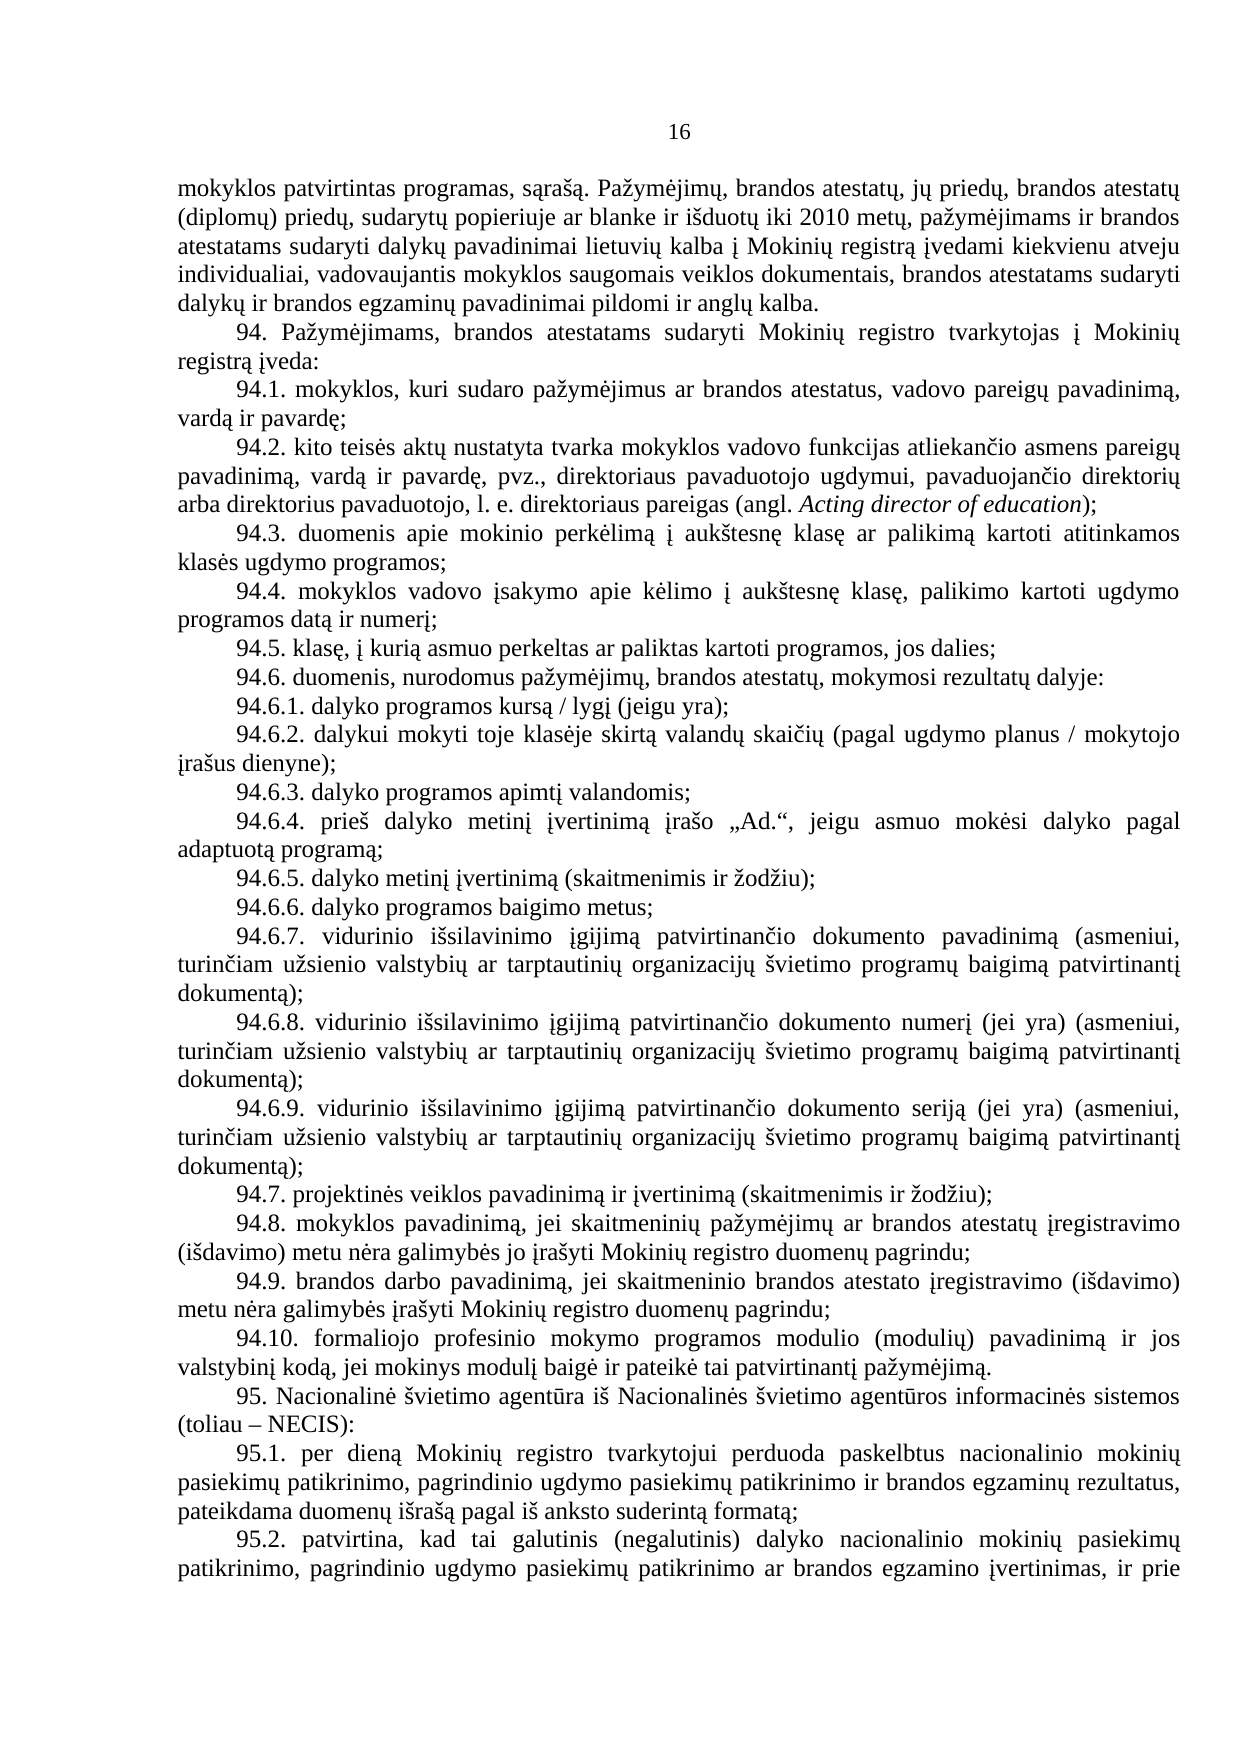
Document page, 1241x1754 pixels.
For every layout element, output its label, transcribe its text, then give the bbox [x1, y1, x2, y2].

text 94.6.8. vidurinio išsilavinimo įgijimą patvirtinančio dokumento numerį (jei yra) (asmeniui, turinčiam užsienio valstybių ar tarptautinių organizacijų švietimo programų baigimą patvirtinantį dokumentą); [177, 1007, 1181, 1093]
text 94. Pažymėjimams, brandos atestatams sudaryti Mokinių registro tvarkytojas į Mokinių registrą įveda: [177, 317, 1181, 374]
text 94.8. mokyklos pavadinimą, jei skaitmeninių pažymėjimų ar brandos atestatų įregistravimo (išdavimo) metu nėra galimybės jo įrašyti Mokinių registro duomenų pagrindu; [177, 1208, 1181, 1266]
text 94.5. klasę, į kurią asmuo perkeltas ar paliktas kartoti programos, jos dalies; [177, 633, 1181, 662]
text 94.6.9. vidurinio išsilavinimo įgijimą patvirtinančio dokumento seriją (jei yra) (asmeniui, turinčiam užsienio valstybių ar tarptautinių organizacijų švietimo programų baigimą patvirtinantį dokumentą); [177, 1093, 1181, 1179]
text 94.6. duomenis, nurodomus pažymėjimų, brandos atestatų, mokymosi rezultatų dalyje: [177, 662, 1181, 691]
text 94.6.3. dalyko programos apimtį valandomis; [177, 777, 1181, 806]
text 95.1. per dieną Mokinių registro tvarkytojui perduoda paskelbtus nacionalinio mokinių pasiekimų patikrinimo, pagrindinio ugdymo pasiekimų patikrinimo ir brandos egzaminų rezultatus, pateikdama duomenų išrašą pagal iš anksto suderintą formatą; [177, 1438, 1181, 1524]
text 94.6.7. vidurinio išsilavinimo įgijimą patvirtinančio dokumento pavadinimą (asmeniui, turinčiam užsienio valstybių ar tarptautinių organizacijų švietimo programų baigimą patvirtinantį dokumentą); [177, 921, 1181, 1007]
text 94.2. kito teisės aktų nustatyta tvarka mokyklos vadovo funkcijas atliekančio asmens pareigų pavadinimą, vardą ir pavardę, pvz., direktoriaus pavaduotojo ugdymui, pavaduojančio direktorių arba direktorius pavaduotojo, l. e. direktoriaus pareigas (angl. Acting director of education); [177, 432, 1181, 518]
text 95. Nacionalinė švietimo agentūra iš Nacionalinės švietimo agentūros informacinės sistemos (toliau – NECIS): [177, 1381, 1181, 1438]
text 94.6.2. dalykui mokyti toje klasėje skirtą valandų skaičių (pagal ugdymo planus / mokytojo įrašus dienyne); [177, 719, 1181, 777]
text 94.7. projektinės veiklos pavadinimą ir įvertinimą (skaitmenimis ir žodžiu); [177, 1179, 1181, 1208]
text 94.6.4. prieš dalyko metinį įvertinimą įrašo „Ad.“, jeigu asmuo mokėsi dalyko pagal adaptuotą programą; [177, 806, 1181, 863]
text 94.6.1. dalyko programos kursą / lygį (jeigu yra); [177, 691, 1181, 719]
text mokyklos patvirtintas programas, sąrašą. Pažymėjimų, brandos atestatų, jų priedų, brandos atestatų (diplomų) priedų, sudarytų popieriuje ar blanke ir išduotų iki 2010 metų, pažymėjimams ir brandos atestatams sudaryti dalykų pavadinimai lietuvių kalba į Mokinių registrą įvedami kiekvienu atveju individualiai, vadovaujantis mokyklos saugomais veiklos dokumentais, brandos atestatams sudaryti dalykų ir brandos egzaminų pavadinimai pildomi ir anglų kalba. [177, 173, 1181, 317]
text 94.6.5. dalyko metinį įvertinimą (skaitmenimis ir žodžiu); [177, 863, 1181, 892]
text 94.1. mokyklos, kuri sudaro pažymėjimus ar brandos atestatus, vadovo pareigų pavadinimą, vardą ir pavardę; [177, 374, 1181, 432]
text 94.9. brandos darbo pavadinimą, jei skaitmeninio brandos atestato įregistravimo (išdavimo) metu nėra galimybės įrašyti Mokinių registro duomenų pagrindu; [177, 1266, 1181, 1323]
text 94.6.6. dalyko programos baigimo metus; [177, 892, 1181, 921]
text 94.4. mokyklos vadovo įsakymo apie kėlimo į aukštesnę klasę, palikimo kartoti ugdymo programos datą ir numerį; [177, 576, 1181, 633]
text 94.10. formaliojo profesinio mokymo programos modulio (modulių) pavadinimą ir jos valstybinį kodą, jei mokinys modulį baigė ir pateikė tai patvirtinantį pažymėjimą. [177, 1323, 1181, 1381]
text 94.3. duomenis apie mokinio perkėlimą į aukštesnę klasę ar palikimą kartoti atitinkamos klasės ugdymo programos; [177, 518, 1181, 576]
text 95.2. patvirtina, kad tai galutinis (negalutinis) dalyko nacionalinio mokinių pasiekimų patikrinimo, pagrindinio ugdymo pasiekimų patikrinimo ar brandos egzamino įvertinimas, ir prie [177, 1524, 1181, 1582]
